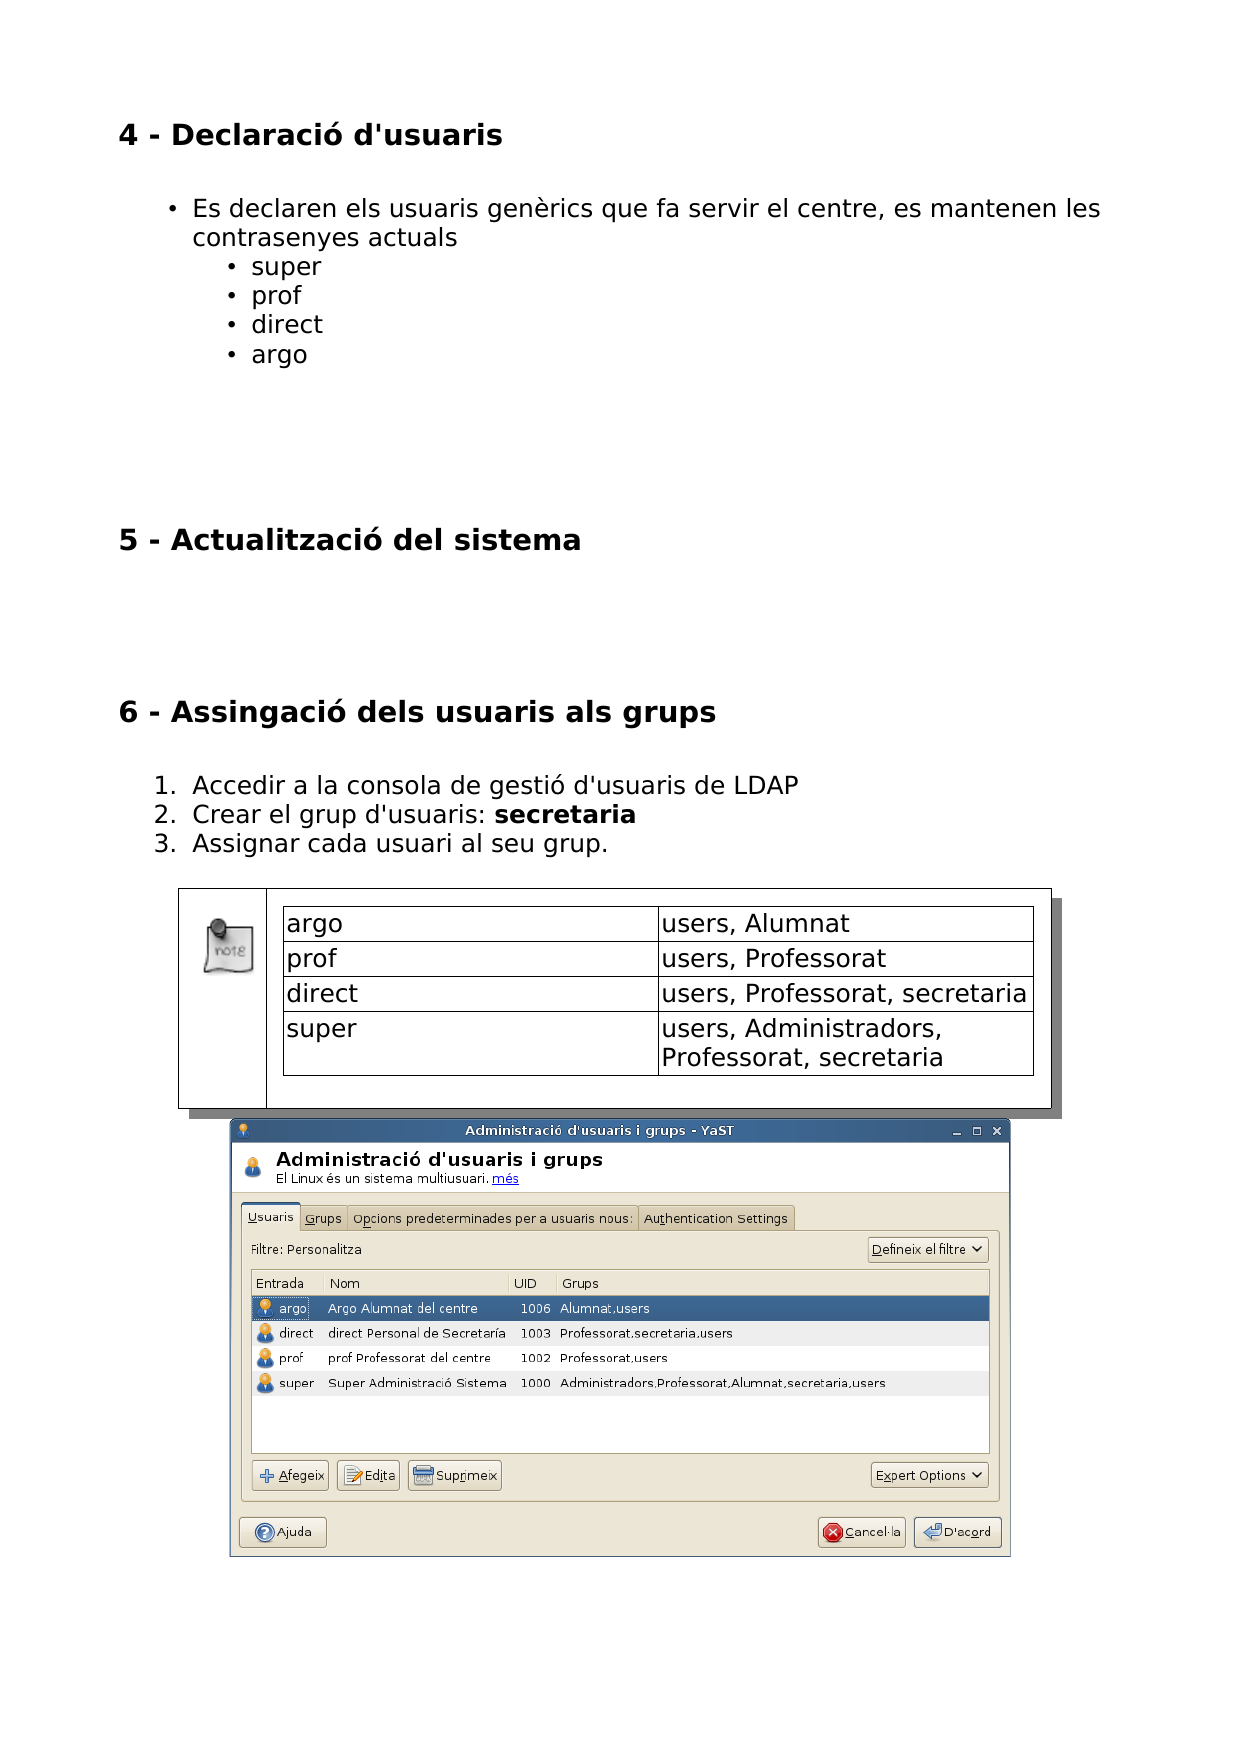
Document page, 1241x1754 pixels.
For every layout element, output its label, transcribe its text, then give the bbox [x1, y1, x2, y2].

table_header [179, 889, 266, 1108]
table_cell direct [284, 977, 658, 1011]
list Assignar cada usuari al seu grup. [177, 829, 1122, 858]
list Es declaren els usuaris genèrics que fa servir el centre, es mantenen les contrasenyes actuals [177, 194, 1122, 252]
list Crear el grup d'usuaris: secretaria [177, 800, 1122, 829]
picture [190, 911, 266, 987]
table_cell super [284, 1012, 658, 1075]
list direct [236, 311, 1122, 340]
list argo [236, 340, 1122, 369]
list Accedir a la consola de gestió d'usuaris de LDAP [177, 771, 1122, 800]
table_header users, Alumnat [659, 907, 1033, 941]
table_cell users, Professorat, secretaria [659, 977, 1033, 1011]
subtitle 6 - Assingació dels usuaris als grups [118, 695, 1122, 729]
subtitle 5 - Actualització del sistema [118, 523, 1122, 557]
table_header [267, 889, 1051, 1108]
list prof [236, 282, 1122, 311]
table_cell users, Professorat [659, 942, 1033, 976]
subtitle 4 - Declaració d'usuaris [118, 118, 1122, 152]
table_cell prof [284, 942, 658, 976]
table_header argo [284, 907, 658, 941]
picture [229, 1118, 1011, 1557]
list super [236, 252, 1122, 282]
table_cell users, Administradors, Professorat, secretaria [659, 1012, 1033, 1075]
